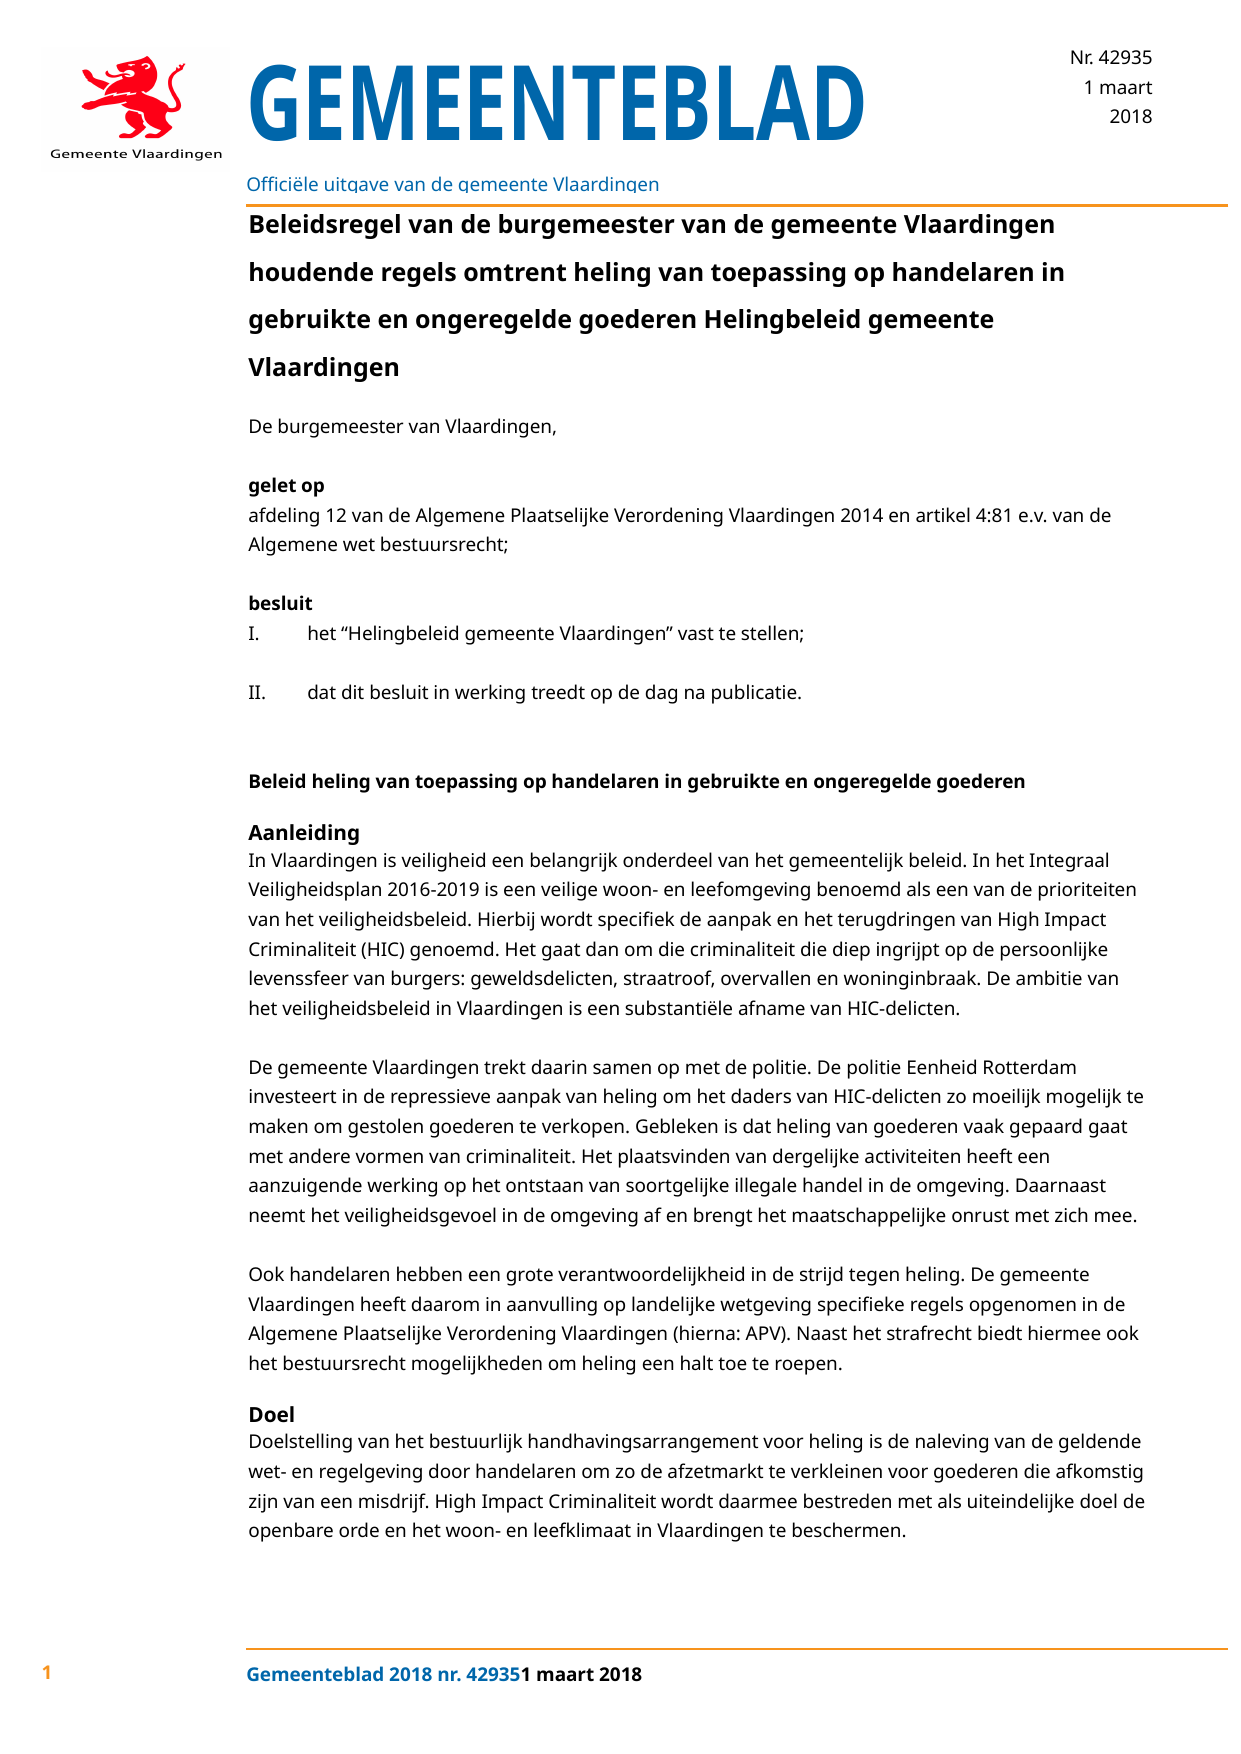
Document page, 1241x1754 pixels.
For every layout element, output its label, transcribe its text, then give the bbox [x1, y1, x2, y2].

text In Vlaardingen is veiligheid een belangrijk onderdeel van het gemeentelijk beleid. In het Integraal Veiligheidsplan 2016-2019 is een veilige woon- en leefomgeving benoemd als een van de prioriteiten van het veiligheidsbeleid. Hierbij wordt specifiek de aanpak en het terugdringen van High Impact Criminaliteit (HIC) genoemd. Het gaat dan om die criminaliteit die diep ingrijpt op de persoonlijke levenssfeer van burgers: geweldsdelicten, straatroof, overvallen en woninginbraak. De ambitie van het veiligheidsbeleid in Vlaardingen is een substantiële afname van HIC-delicten. [248, 847, 1152, 1021]
list dat dit besluit in werking treedt op de dag na publicatie. [248, 679, 1152, 705]
text De gemeente Vlaardingen trekt daarin samen op met de politie. De politie Eenheid Rotterdam investeert in de repressieve aanpak van heling om het daders van HIC-delicten zo moeilijk mogelijk te maken om gestolen goederen te verkopen. Gebleken is dat heling van goederen vaak gepaard gaat met andere vormen van criminaliteit. Het plaatsvinden van dergelijke activiteiten heeft een aanzuigende werking op het ontstaan van soortgelijke illegale handel in de omgeving. Daarnaast neemt het veiligheidsgevoel in de omgeving af en brengt het maatschappelijke onrust met zich mee. [248, 1054, 1152, 1228]
text Aanleiding [248, 818, 1152, 847]
list het “Helingbeleid gemeente Vlaardingen” vast te stellen; [248, 620, 1152, 646]
text Ook handelaren hebben een grote verantwoordelijkheid in de strijd tegen heling. De gemeente Vlaardingen heeft daarom in aanvulling op landelijke wetgeving specifieke regels opgenomen in de Algemene Plaatselijke Verordening Vlaardingen (hierna: APV). Naast het strafrecht biedt hiermee ook het bestuursrecht mogelijkheden om heling een halt toe te roepen. [248, 1261, 1152, 1376]
text afdeling 12 van de Algemene Plaatselijke Verordening Vlaardingen 2014 en artikel 4:81 e.v. van de Algemene wet bestuursrecht; [248, 502, 1152, 557]
picture [41, 47, 231, 172]
text Doelstelling van het bestuurlijk handhavingsarrangement voor heling is de naleving van de geldende wet- en regelgeving door handelaren om zo de afzetmarkt te verkleinen voor goederen die afkomstig zijn van een misdrijf. High Impact Criminaliteit wordt daarmee bestreden met als uiteindelijke doel de openbare orde en het woon- en leefklimaat in Vlaardingen te beschermen. [248, 1429, 1152, 1543]
text Beleid heling van toepassing op handelaren in gebruikte en ongeregelde goederen [248, 768, 1152, 794]
text gelet op [248, 472, 1152, 498]
text De burgemeester van Vlaardingen, [248, 413, 1152, 439]
text besluit [248, 591, 1152, 616]
text Beleidsregel van de burgemeester van de gemeente Vlaardingen houdende regels omtrent heling van toepassing op handelaren in gebruikte en ongeregelde goederen Helingbeleid gemeente Vlaardingen [248, 207, 1152, 384]
text Doel [248, 1400, 1152, 1429]
